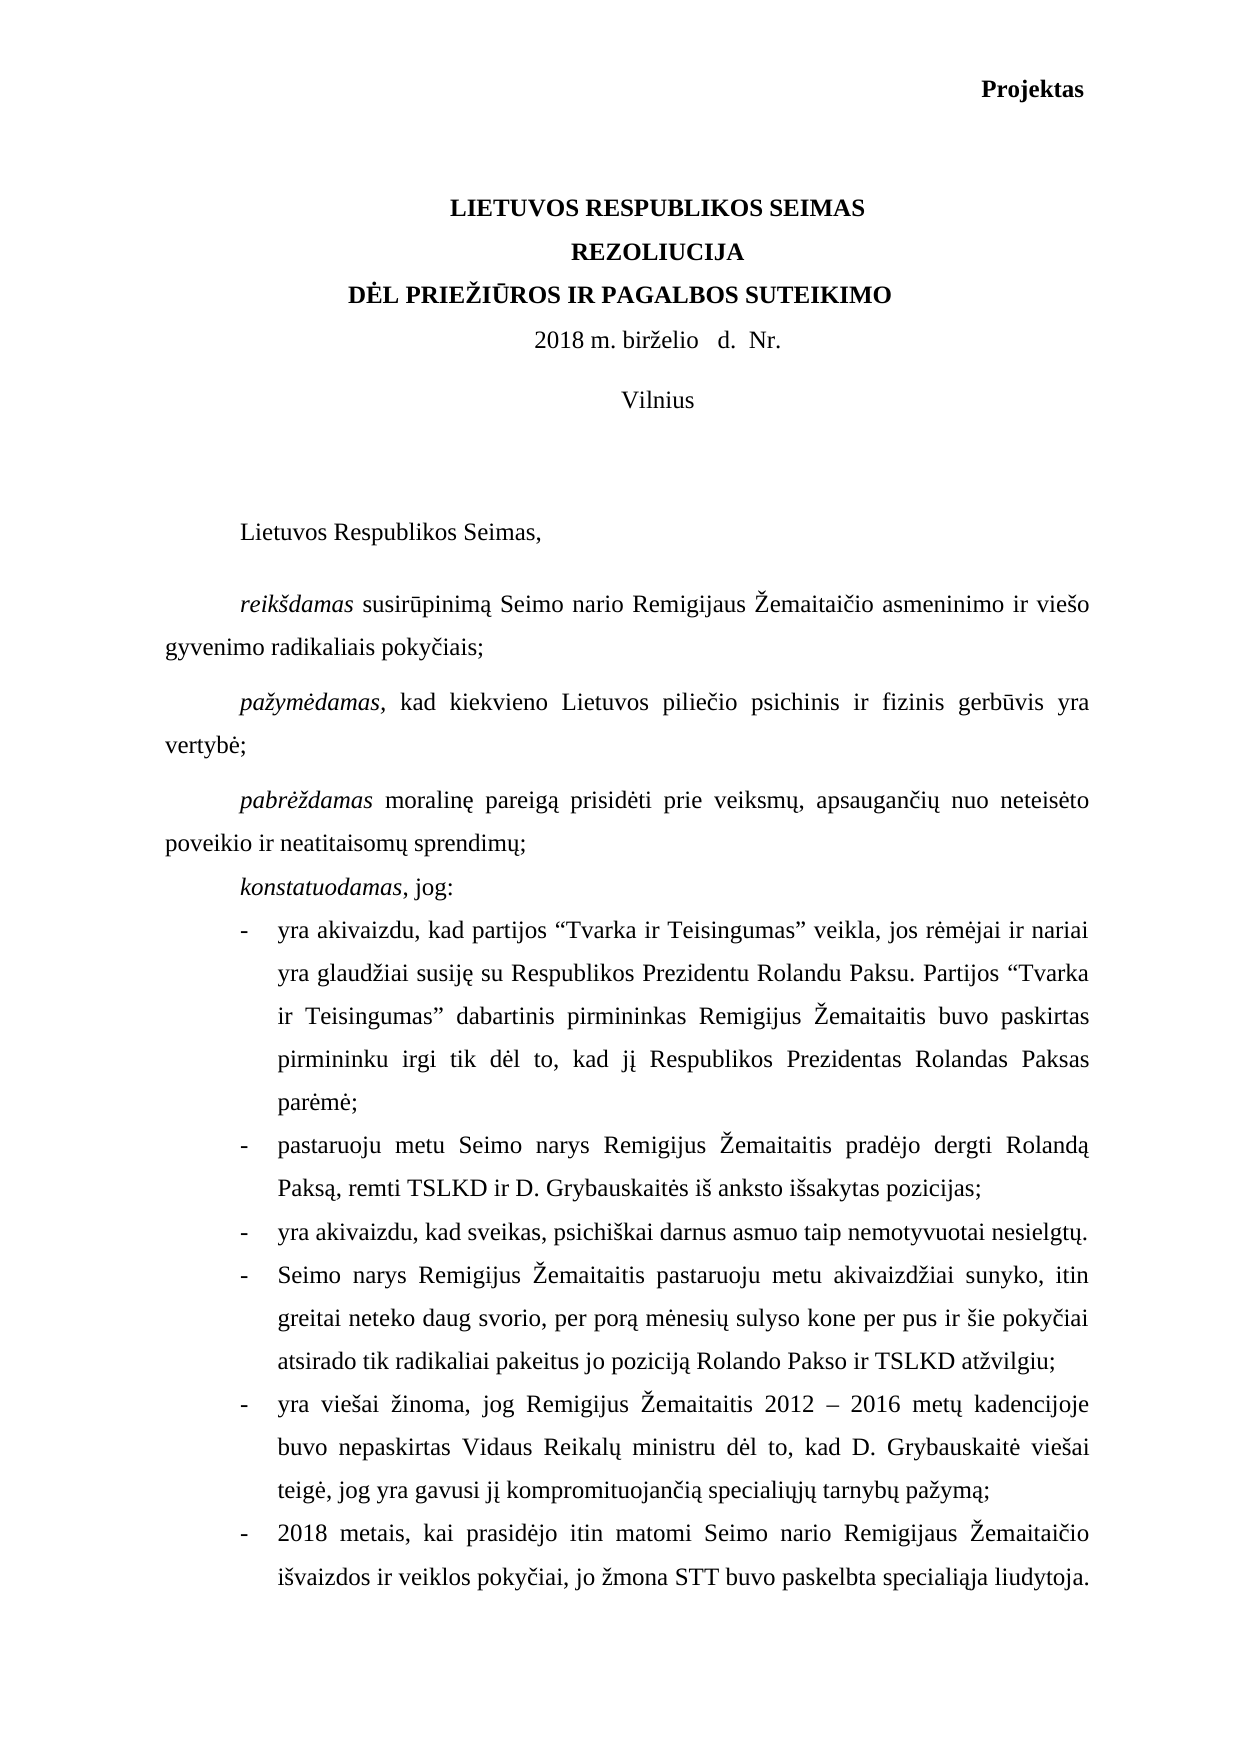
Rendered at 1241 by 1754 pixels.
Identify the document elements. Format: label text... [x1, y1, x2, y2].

text pažymėdamas, kad kiekvieno Lietuvos piliečio psichinis ir fizinis gerbūvis yra vertybė; [165, 687, 1090, 759]
text - yra viešai žinoma, jog Remigijus Žemaitaitis 2012 – 2016 metų kadencijoje buvo nepaskirtas Vidaus Reikalų ministru dėl to, kad D. Grybauskaitė viešai teigė, jog yra gavusi jį kompromituojančią specialiųjų tarnybų pažymą; [240, 1389, 1090, 1504]
text LIETUVOS RESPUBLIKOS SEIMAS [225, 193, 1090, 222]
text Lietuvos Respublikos Seimas, [165, 517, 1090, 546]
text - yra akivaizdu, kad sveikas, psichiškai darnus asmuo taip nemotyvuotai nesielgtų. [240, 1217, 1090, 1245]
text reikšdamas susirūpinimą Seimo nario Remigijaus Žemaitaičio asmeninimo ir viešo gyvenimo radikaliais pokyčiais; [165, 589, 1090, 661]
text Projektas [225, 74, 1090, 102]
text REZOLIUCIJA [225, 237, 1090, 265]
text pabrėždamas moralinę pareigą prisidėti prie veiksmų, apsaugančių nuo neteisėto poveikio ir neatitaisomų sprendimų; [165, 785, 1090, 857]
text - pastaruoju metu Seimo narys Remigijus Žemaitaitis pradėjo dergti Rolandą Paksą, remti TSLKD ir D. Grybauskaitės iš anksto išsakytas pozicijas; [240, 1130, 1090, 1202]
text - Seimo narys Remigijus Žemaitaitis pastaruoju metu akivaizdžiai sunyko, itin greitai neteko daug svorio, per porą mėnesių sulyso kone per pus ir šie pokyčiai atsirado tik radikaliai pakeitus jo poziciją Rolando Pakso ir TSLKD atžvilgiu; [240, 1260, 1090, 1375]
text Dėl priežiūros ir pagalbos suteikimo [150, 280, 1090, 308]
text konstatuodamas, jog: [165, 872, 1090, 900]
text - yra akivaizdu, kad partijos “Tvarka ir Teisingumas” veikla, jos rėmėjai ir nariai yra glaudžiai susiję su Respublikos Prezidentu Rolandu Paksu. Partijos “Tvarka ir Teisingumas” dabartinis pirmininkas Remigijus Žemaitaitis buvo paskirtas pirmininku irgi tik dėl to, kad jį Respublikos Prezidentas Rolandas Paksas parėmė; [240, 915, 1090, 1116]
text 2018 m. birželio d. Nr. [225, 325, 1090, 354]
text Vilnius [225, 385, 1090, 414]
text - 2018 metais, kai prasidėjo itin matomi Seimo nario Remigijaus Žemaitaičio išvaizdos ir veiklos pokyčiai, jo žmona STT buvo paskelbta specialiąja liudytoja. [240, 1518, 1090, 1590]
